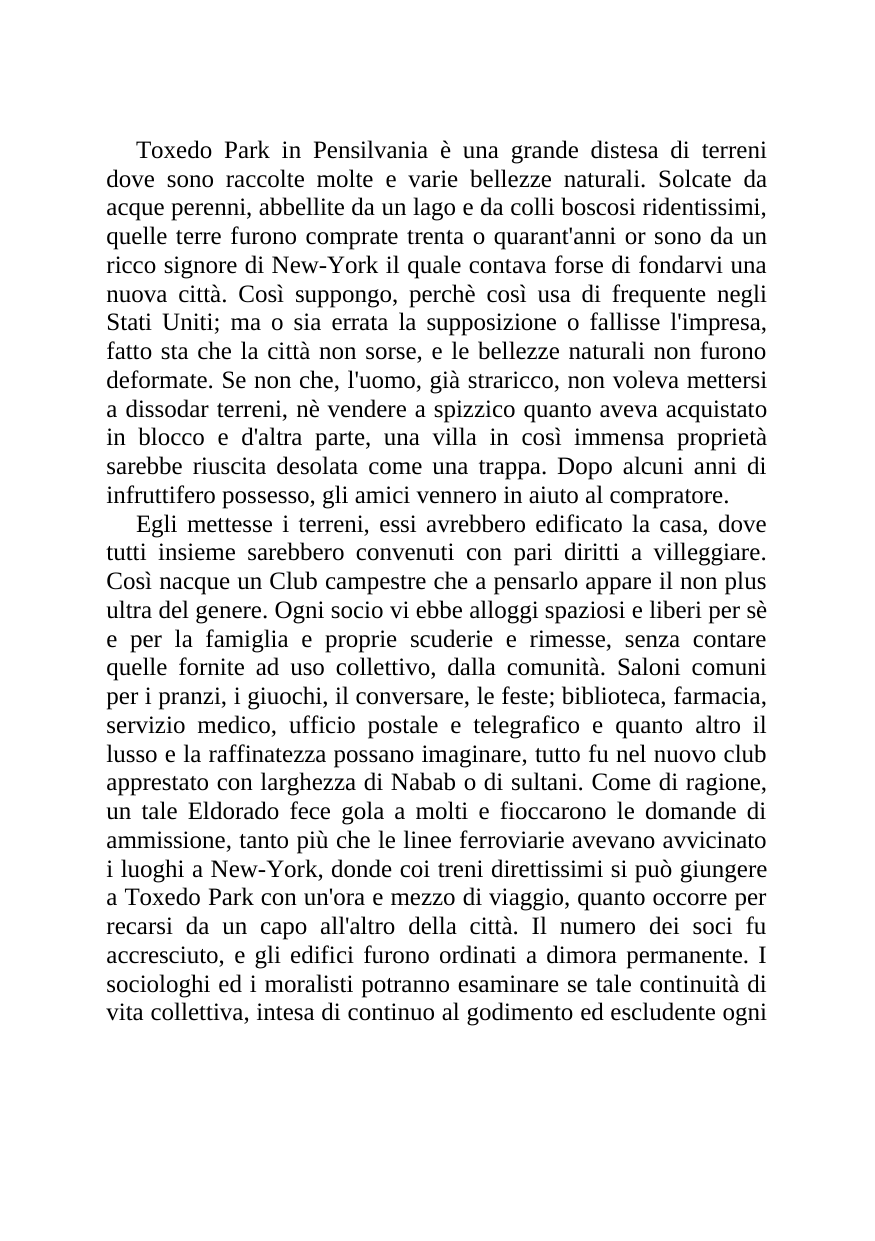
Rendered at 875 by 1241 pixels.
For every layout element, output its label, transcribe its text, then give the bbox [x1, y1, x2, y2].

text Toxedo Park in Pensilvania è una grande distesa di terreni dove sono raccolte molte e varie bellezze naturali. Solcate da acque perenni, abbellite da un lago e da colli boscosi ridentissimi, quelle terre furono comprate trenta o quarant'anni or sono da un ricco signore di New-York il quale contava forse di fondarvi una nuova città. Così suppongo, perchè così usa di frequente negli Stati Uniti; ma o sia errata la supposizione o fallisse l'impresa, fatto sta che la città non sorse, e le bellezze naturali non furono deformate. Se non che, l'uomo, già straricco, non voleva mettersi a dissodar terreni, nè vendere a spizzico quanto aveva acquistato in blocco e d'altra parte, una villa in così immensa proprietà sarebbe riuscita desolata come una trappa. Dopo alcuni anni di infruttifero possesso, gli amici vennero in aiuto al compratore. [106, 135, 768, 509]
text Egli mettesse i terreni, essi avrebbero edificato la casa, dove tutti insieme sarebbero convenuti con pari diritti a villeggiare. Così nacque un Club campestre che a pensarlo appare il non plus ultra del genere. Ogni socio vi ebbe alloggi spaziosi e liberi per sè e per la famiglia e proprie scuderie e rimesse, senza contare quelle fornite ad uso collettivo, dalla comunità. Saloni comuni per i pranzi, i giuochi, il conversare, le feste; biblioteca, farmacia, servizio medico, ufficio postale e telegrafico e quanto altro il lusso e la raffinatezza possano imaginare, tutto fu nel nuovo club apprestato con larghezza di Nabab o di sultani. Come di ragione, un tale Eldorado fece gola a molti e fioccarono le domande di ammissione, tanto più che le linee ferroviarie avevano avvicinato i luoghi a New-York, donde coi treni direttissimi si può giungere a Toxedo Park con un'ora e mezzo di viaggio, quanto occorre per recarsi da un capo all'altro della città. Il numero dei soci fu accresciuto, e gli edifici furono ordinati a dimora permanente. I sociologhi ed i moralisti potranno esaminare se tale continuità di vita collettiva, intesa di continuo al godimento ed escludente ogni [106, 509, 768, 1026]
